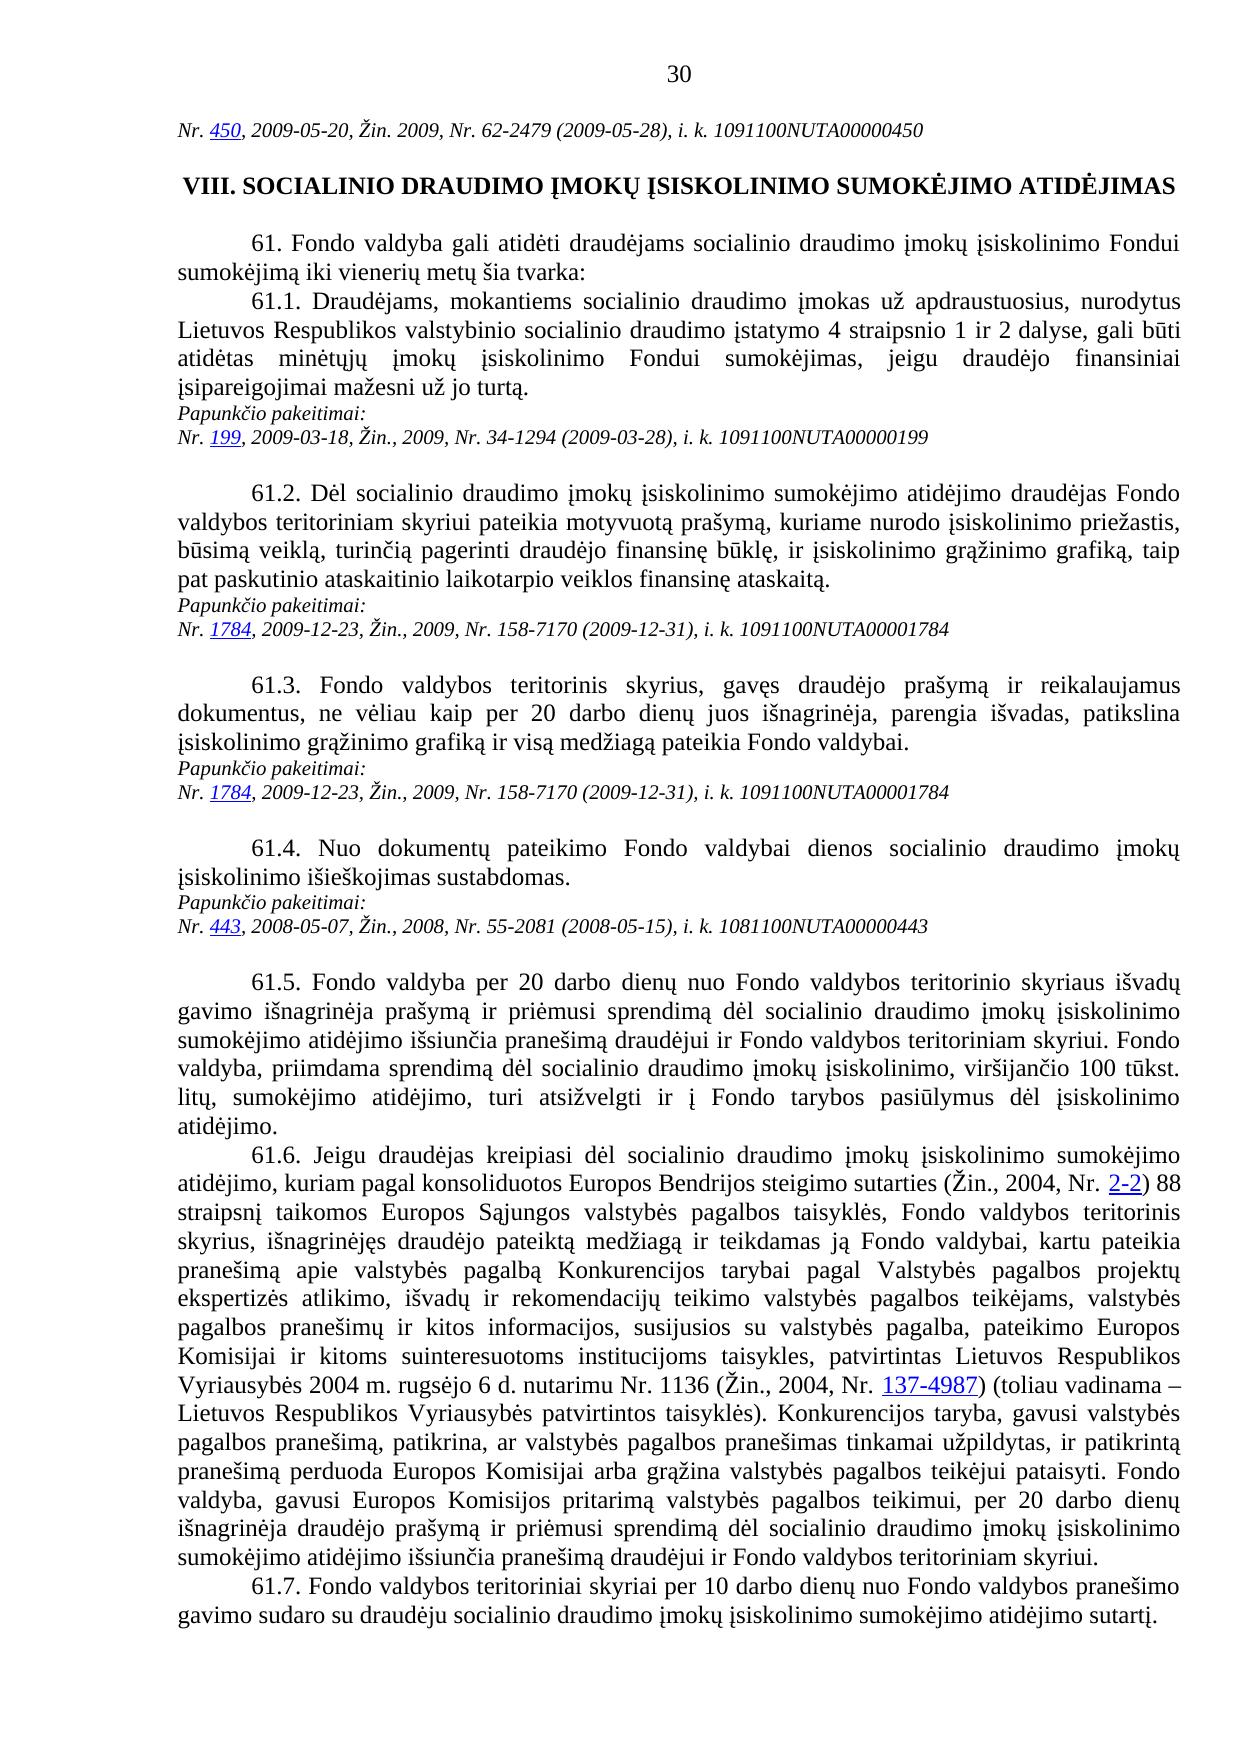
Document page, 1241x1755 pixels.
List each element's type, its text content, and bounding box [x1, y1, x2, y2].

text VIII. SOCIALINIO DRAUDIMO ĮMOKŲ ĮSISKOLINIMO SUMOKĖJIMO ATIDĖJIMAS [177, 171, 1181, 200]
text 61. Fondo valdyba gali atidėti draudėjams socialinio draudimo įmokų įsiskolinimo Fondui sumokėjimą iki vienerių metų šia tvarka: [177, 228, 1181, 286]
text Nr. 1784, 2009-12-23, Žin., 2009, Nr. 158-7170 (2009-12-31), i. k. 1091100NUTA00001784 [177, 780, 1181, 804]
text Papunkčio pakeitimai: [177, 756, 1181, 780]
text 61.5. Fondo valdyba per 20 darbo dienų nuo Fondo valdybos teritorinio skyriaus išvadų gavimo išnagrinėja prašymą ir priėmusi sprendimą dėl socialinio draudimo įmokų įsiskolinimo sumokėjimo atidėjimo išsiunčia pranešimą draudėjui ir Fondo valdybos teritoriniam skyriui. Fondo valdyba, priimdama sprendimą dėl socialinio draudimo įmokų įsiskolinimo, viršijančio 100 tūkst. litų, sumokėjimo atidėjimo, turi atsižvelgti ir į Fondo tarybos pasiūlymus dėl įsiskolinimo atidėjimo. [177, 967, 1181, 1140]
text 61.4. Nuo dokumentų pateikimo Fondo valdybai dienos socialinio draudimo įmokų įsiskolinimo išieškojimas sustabdomas. [177, 833, 1181, 890]
text Nr. 1784, 2009-12-23, Žin., 2009, Nr. 158-7170 (2009-12-31), i. k. 1091100NUTA00001784 [177, 617, 1181, 641]
text Nr. 199, 2009-03-18, Žin., 2009, Nr. 34-1294 (2009-03-28), i. k. 1091100NUTA00000199 [177, 425, 1181, 449]
text 61.7. Fondo valdybos teritoriniai skyriai per 10 darbo dienų nuo Fondo valdybos pranešimo gavimo sudaro su draudėju socialinio draudimo įmokų įsiskolinimo sumokėjimo atidėjimo sutartį. [177, 1571, 1181, 1628]
text Papunkčio pakeitimai: [177, 593, 1181, 617]
text 61.2. Dėl socialinio draudimo įmokų įsiskolinimo sumokėjimo atidėjimo draudėjas Fondo valdybos teritoriniam skyriui pateikia motyvuotą prašymą, kuriame nurodo įsiskolinimo priežastis, būsimą veiklą, turinčią pagerinti draudėjo finansinę būklę, ir įsiskolinimo grąžinimo grafiką, taip pat paskutinio ataskaitinio laikotarpio veiklos finansinę ataskaitą. [177, 478, 1181, 593]
text Papunkčio pakeitimai: [177, 890, 1181, 914]
text Nr. 450, 2009-05-20, Žin. 2009, Nr. 62-2479 (2009-05-28), i. k. 1091100NUTA00000450 [177, 118, 1181, 142]
text Nr. 443, 2008-05-07, Žin., 2008, Nr. 55-2081 (2008-05-15), i. k. 1081100NUTA00000443 [177, 914, 1181, 938]
text Papunkčio pakeitimai: [177, 401, 1181, 425]
text 61.3. Fondo valdybos teritorinis skyrius, gavęs draudėjo prašymą ir reikalaujamus dokumentus, ne vėliau kaip per 20 darbo dienų juos išnagrinėja, parengia išvadas, patikslina įsiskolinimo grąžinimo grafiką ir visą medžiagą pateikia Fondo valdybai. [177, 670, 1181, 756]
text 61.1. Draudėjams, mokantiems socialinio draudimo įmokas už apdraustuosius, nurodytus Lietuvos Respublikos valstybinio socialinio draudimo įstatymo 4 straipsnio 1 ir 2 dalyse, gali būti atidėtas minėtųjų įmokų įsiskolinimo Fondui sumokėjimas, jeigu draudėjo finansiniai įsipareigojimai mažesni už jo turtą. [177, 286, 1181, 401]
text 61.6. Jeigu draudėjas kreipiasi dėl socialinio draudimo įmokų įsiskolinimo sumokėjimo atidėjimo, kuriam pagal konsoliduotos Europos Bendrijos steigimo sutarties (Žin., 2004, Nr. 2-2) 88 straipsnį taikomos Europos Sąjungos valstybės pagalbos taisyklės, Fondo valdybos teritorinis skyrius, išnagrinėjęs draudėjo pateiktą medžiagą ir teikdamas ją Fondo valdybai, kartu pateikia pranešimą apie valstybės pagalbą Konkurencijos tarybai pagal Valstybės pagalbos projektų ekspertizės atlikimo, išvadų ir rekomendacijų teikimo valstybės pagalbos teikėjams, valstybės pagalbos pranešimų ir kitos informacijos, susijusios su valstybės pagalba, pateikimo Europos Komisijai ir kitoms suinteresuotoms institucijoms taisykles, patvirtintas Lietuvos Respublikos Vyriausybės 2004 m. rugsėjo 6 d. nutarimu Nr. 1136 (Žin., 2004, Nr. 137-4987) (toliau vadinama – Lietuvos Respublikos Vyriausybės patvirtintos taisyklės). Konkurencijos taryba, gavusi valstybės pagalbos pranešimą, patikrina, ar valstybės pagalbos pranešimas tinkamai užpildytas, ir patikrintą pranešimą perduoda Europos Komisijai arba grąžina valstybės pagalbos teikėjui pataisyti. Fondo valdyba, gavusi Europos Komisijos pritarimą valstybės pagalbos teikimui, per 20 darbo dienų išnagrinėja draudėjo prašymą ir priėmusi sprendimą dėl socialinio draudimo įmokų įsiskolinimo sumokėjimo atidėjimo išsiunčia pranešimą draudėjui ir Fondo valdybos teritoriniam skyriui. [177, 1140, 1181, 1571]
